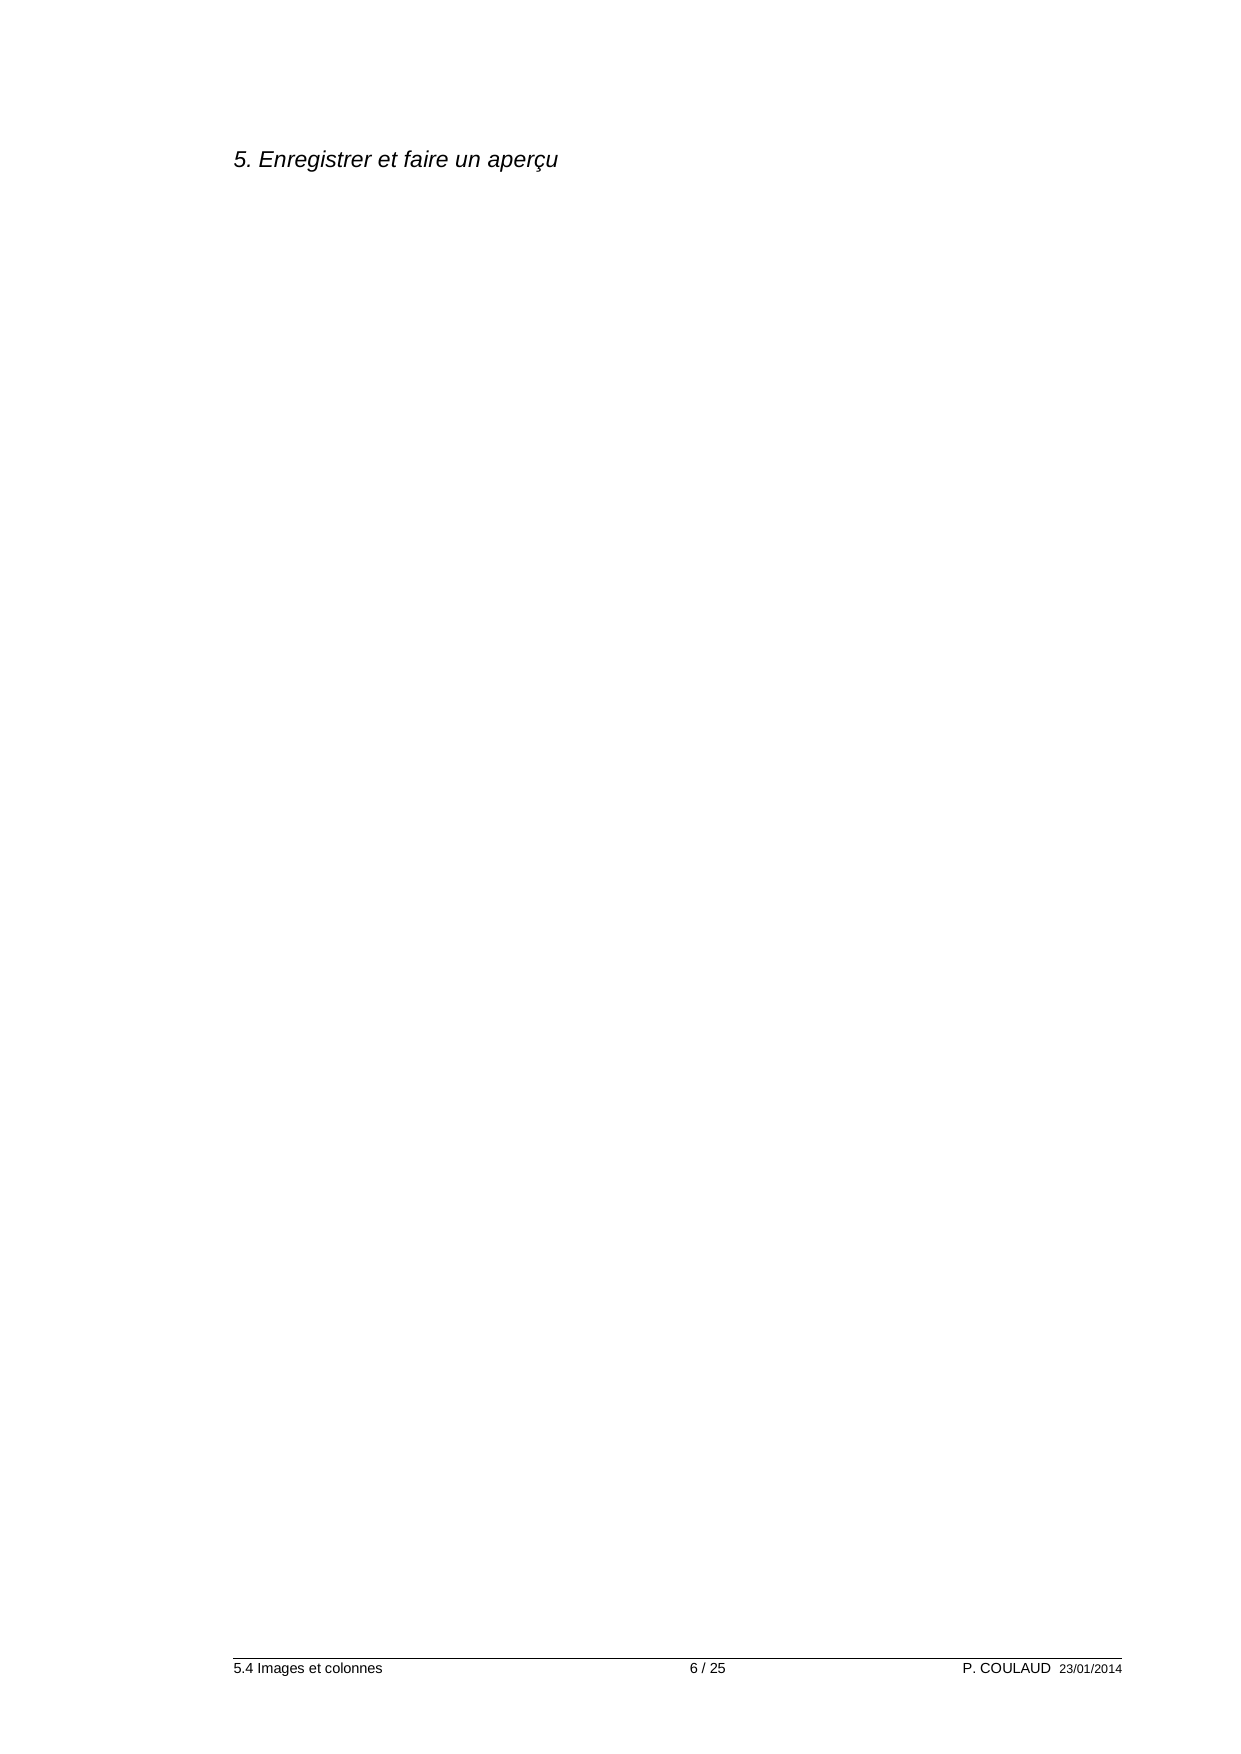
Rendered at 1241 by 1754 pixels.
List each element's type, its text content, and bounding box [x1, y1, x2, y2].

list Enregistrer et faire un aperçu [233, 147, 1122, 173]
